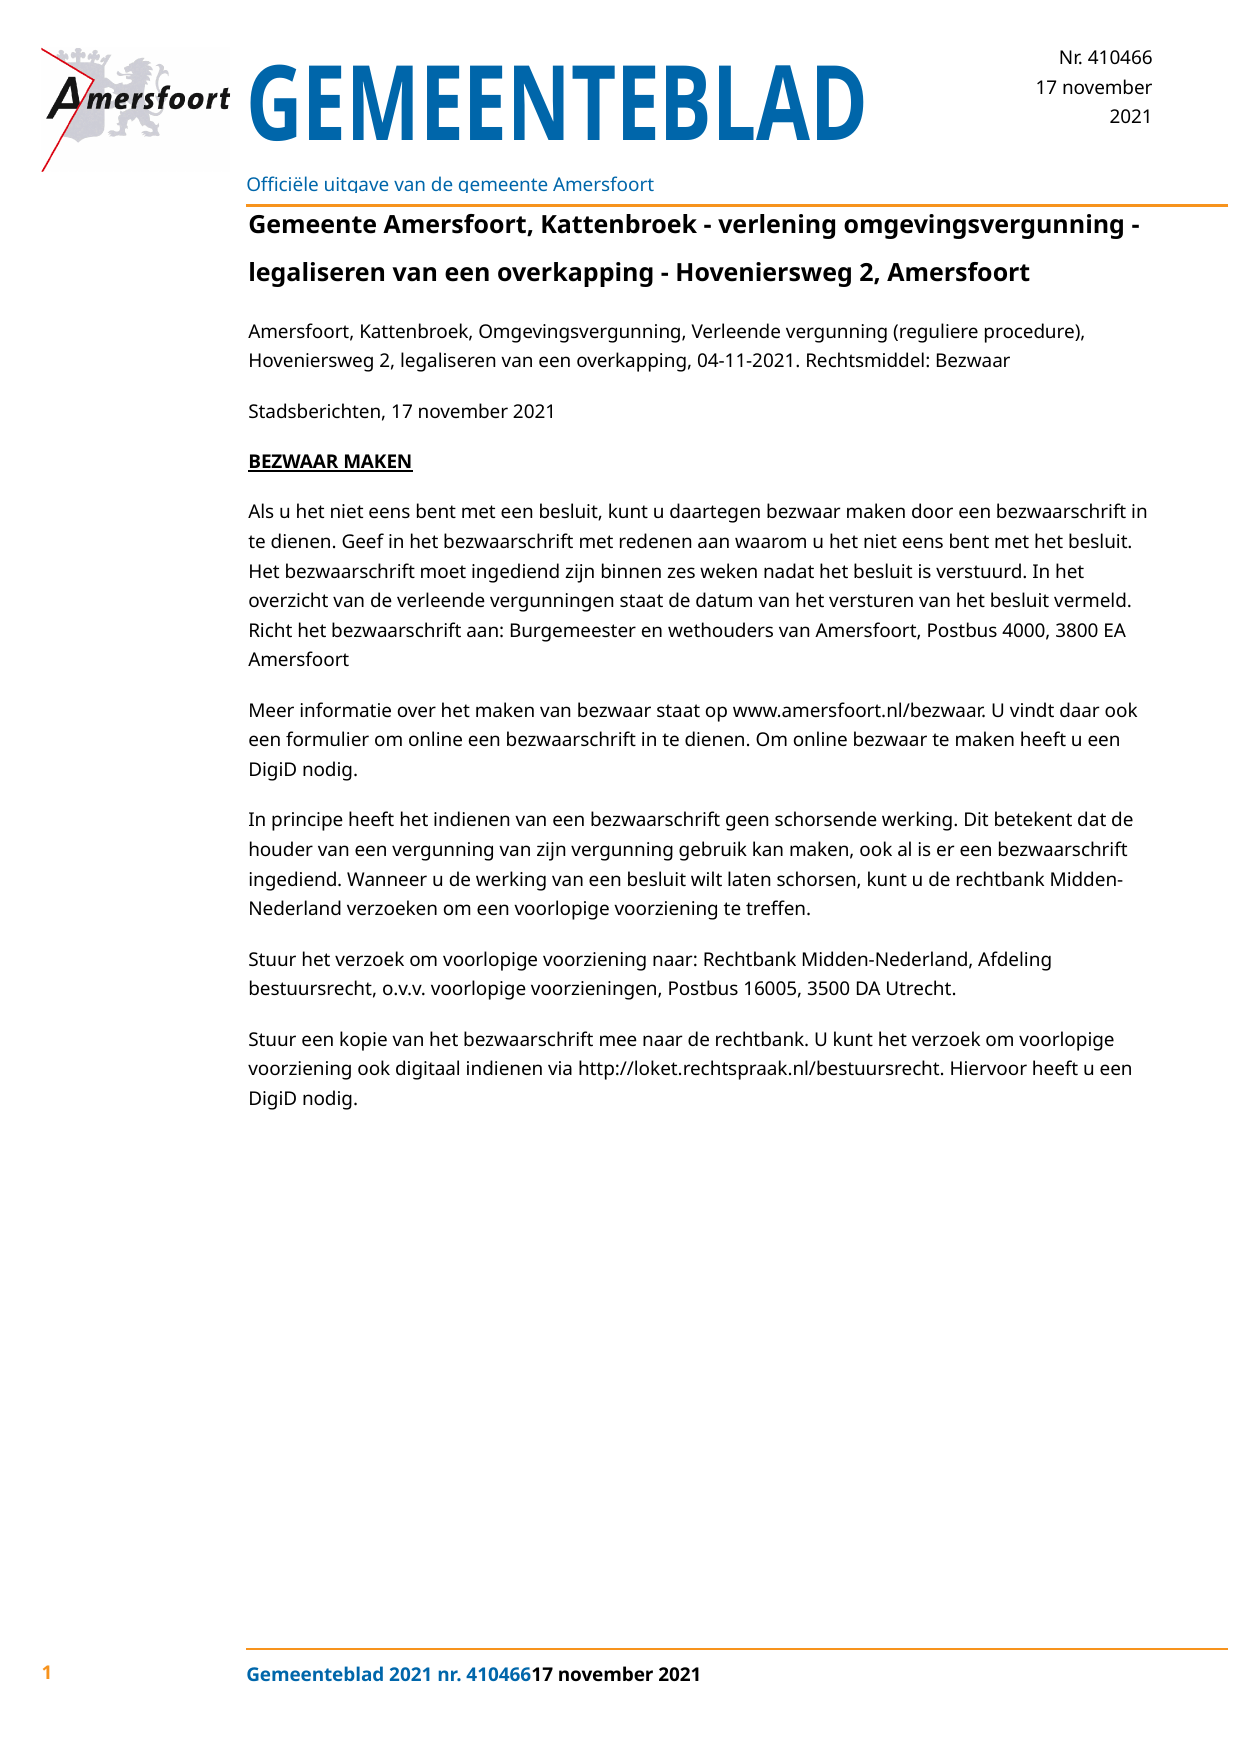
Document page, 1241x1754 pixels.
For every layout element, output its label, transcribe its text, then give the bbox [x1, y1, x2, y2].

text Als u het niet eens bent met een besluit, kunt u daartegen bezwaar maken door een bezwaarschrift in te dienen. Geef in het bezwaarschrift met redenen aan waarom u het niet eens bent met het besluit. Het bezwaarschrift moet ingediend zijn binnen zes weken nadat het besluit is verstuurd. In het overzicht van de verleende vergunningen staat de datum van het versturen van het besluit vermeld. Richt het bezwaarschrift aan: Burgemeester en wethouders van Amersfoort, Postbus 4000, 3800 EA Amersfoort [248, 499, 1152, 672]
text Stadsberichten, 17 november 2021 [248, 398, 1152, 424]
text Stuur een kopie van het bezwaarschrift mee naar de rechtbank. U kunt het verzoek om voorlopige voorziening ook digitaal indienen via http://loket.rechtspraak.nl/bestuursrecht. Hiervoor heeft u een DigiD nodig. [248, 1026, 1152, 1111]
text Gemeente Amersfoort, Kattenbroek - verlening omgevingsvergunning - legaliseren van een overkapping - Hoveniersweg 2, Amersfoort [248, 207, 1152, 288]
text BEZWAAR MAKEN [248, 448, 1152, 474]
text Amersfoort, Kattenbroek, Omgevingsvergunning, Verleende vergunning (reguliere procedure), Hoveniersweg 2, legaliseren van een overkapping, 04-11-2021. Rechtsmiddel: Bezwaar [248, 318, 1152, 373]
text Stuur het verzoek om voorlopige voorziening naar: Rechtbank Midden-Nederland, Afdeling bestuursrecht, o.v.v. voorlopige voorzieningen, Postbus 16005, 3500 DA Utrecht. [248, 946, 1152, 1001]
text In principe heeft het indienen van een bezwaarschrift geen schorsende werking. Dit betekent dat de houder van een vergunning van zijn vergunning gebruik kan maken, ook al is er een bezwaarschrift ingediend. Wanneer u de werking van een besluit wilt laten schorsen, kunt u de rechtbank Midden-Nederland verzoeken om een voorlopige voorziening te treffen. [248, 807, 1152, 921]
picture [41, 47, 231, 172]
text Meer informatie over het maken van bezwaar staat op www.amersfoort.nl/bezwaar. U vindt daar ook een formulier om online een bezwaarschrift in te dienen. Om online bezwaar te maken heeft u een DigiD nodig. [248, 697, 1152, 782]
